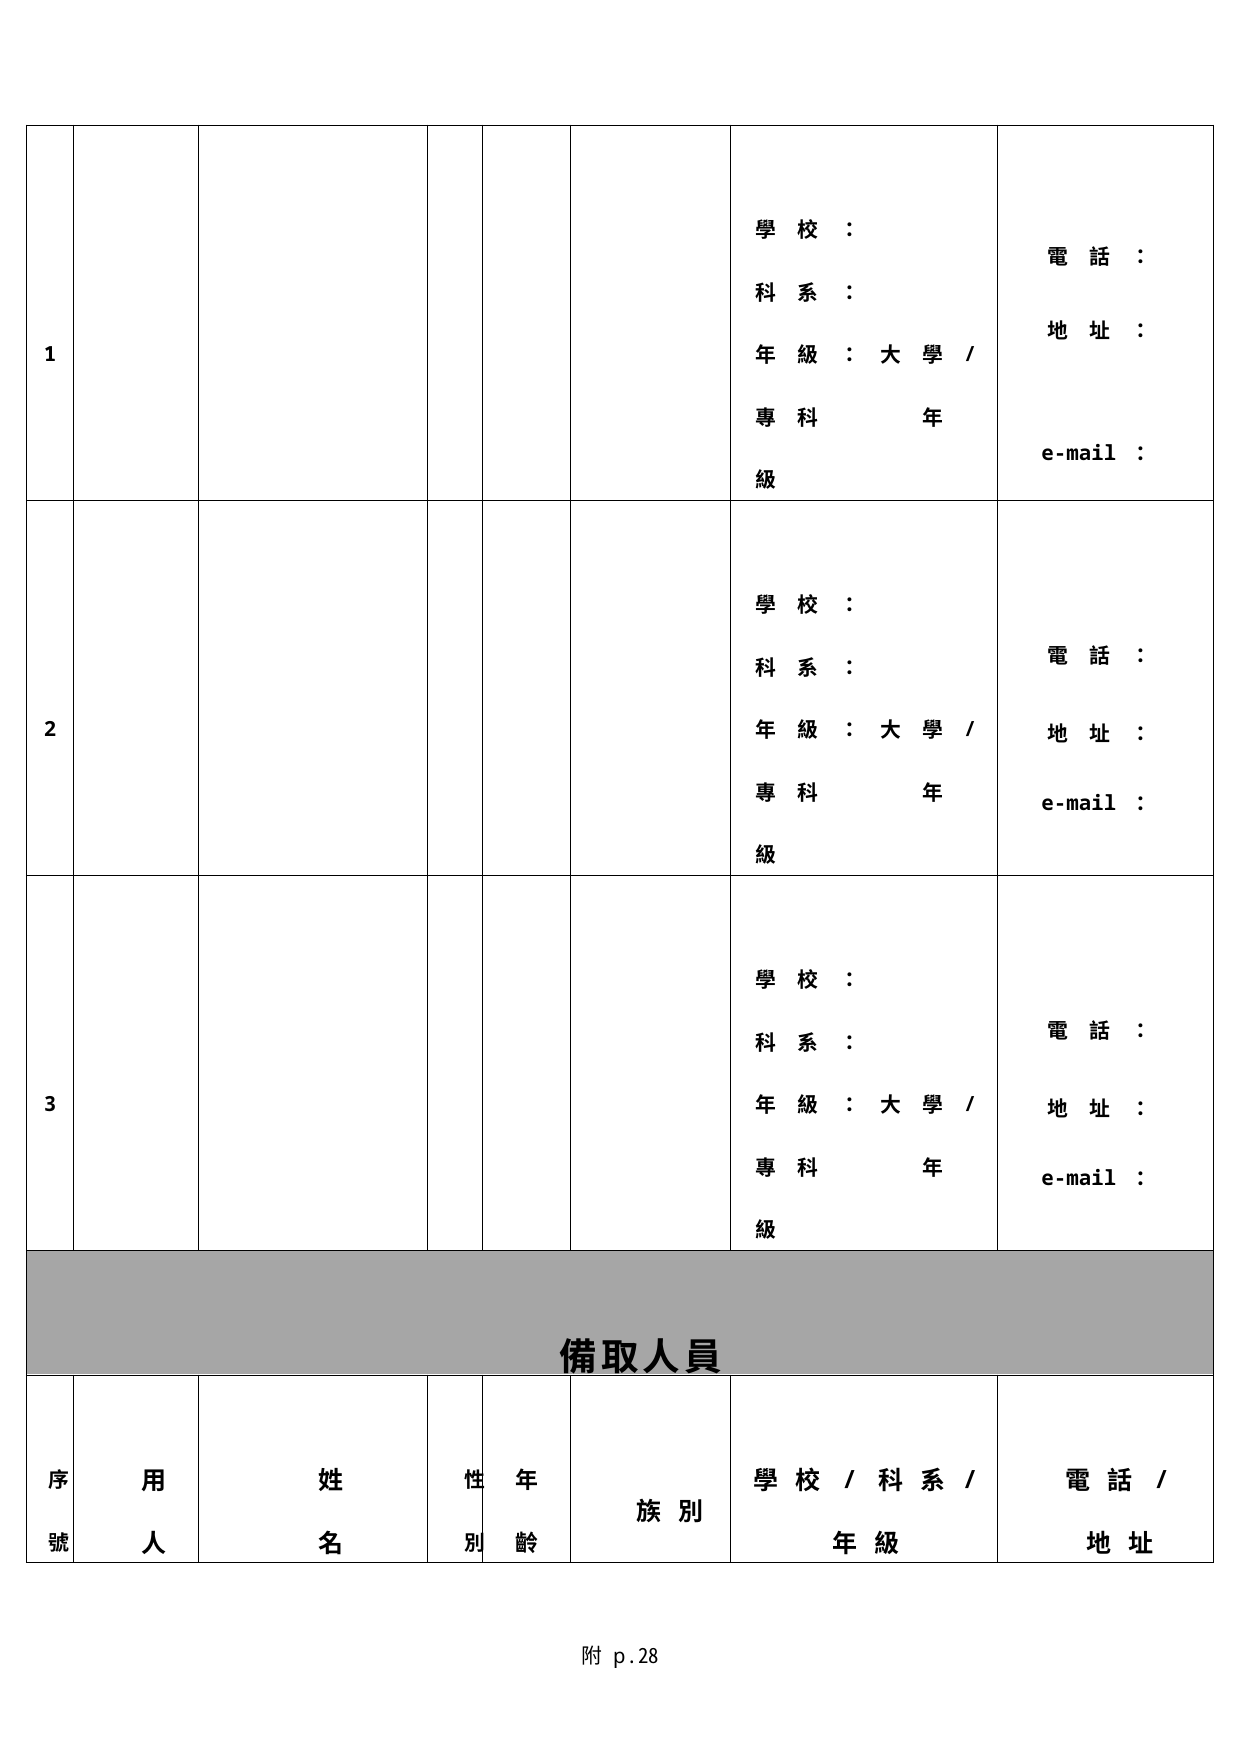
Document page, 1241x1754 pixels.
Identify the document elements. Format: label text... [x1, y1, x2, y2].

table_cell 學校： 科系： 年級：大學/專科 年級 [731, 126, 997, 499]
table_cell 族別 [571, 1376, 730, 1562]
table_cell [74, 501, 198, 874]
table_cell [428, 501, 482, 874]
table_cell [483, 126, 570, 499]
table_cell [74, 876, 198, 1249]
table_cell 年齡 [483, 1376, 570, 1562]
table_cell 電話： 地址： e-mail： [998, 126, 1213, 499]
table_cell [571, 501, 730, 874]
table_cell 3 [27, 876, 73, 1249]
table_cell 備取人員 [27, 1251, 1213, 1374]
table_cell [199, 126, 427, 499]
table_cell 學校： 科系： 年級：大學/專科 年級 [731, 501, 997, 874]
table_cell [428, 876, 482, 1249]
table_cell 1 [27, 126, 73, 499]
table_cell [199, 501, 427, 874]
table_cell 序號 [27, 1376, 73, 1562]
table_cell 電話： 地址： e-mail： [998, 501, 1213, 874]
table_cell [428, 126, 482, 499]
table_cell 電話： 地址： e-mail： [998, 876, 1213, 1249]
table_cell 用人 [74, 1376, 198, 1562]
table_cell [571, 126, 730, 499]
table_cell 電話/地址 [998, 1376, 1213, 1562]
table_cell 2 [27, 501, 73, 874]
table_cell [199, 876, 427, 1249]
table_cell [571, 876, 730, 1249]
table_cell 性別 [428, 1376, 482, 1562]
table_cell 學校/科系/年級 [731, 1376, 997, 1562]
table_cell 姓 名 [199, 1376, 427, 1562]
table_cell [483, 876, 570, 1249]
table_cell [483, 501, 570, 874]
table_cell 學校： 科系： 年級：大學/專科 年級 [731, 876, 997, 1249]
table_cell [74, 126, 198, 499]
